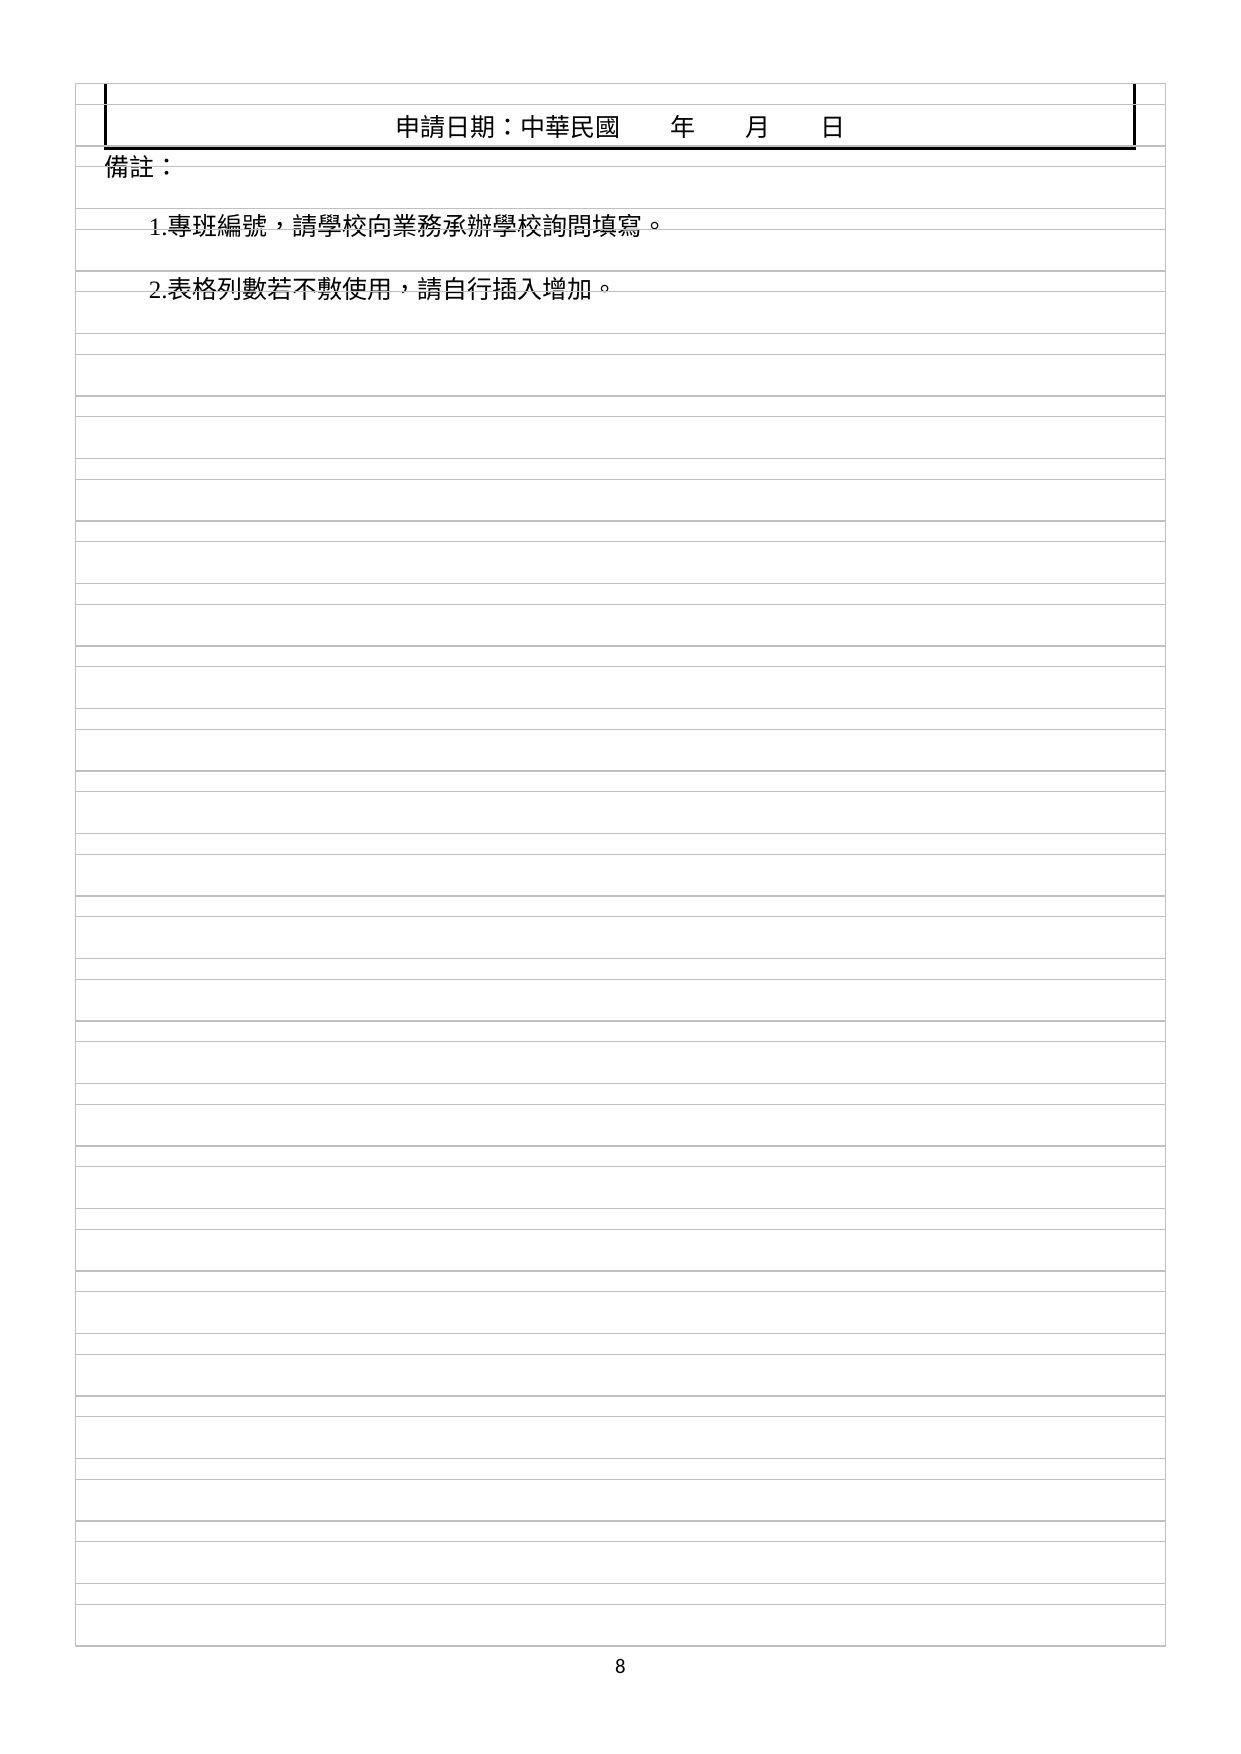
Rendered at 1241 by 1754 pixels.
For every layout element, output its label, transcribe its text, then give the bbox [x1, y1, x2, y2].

text 備註： [104, 150, 1165, 166]
table_cell [107, 84, 1133, 104]
text 備註： [104, 167, 1165, 183]
text 2.表格列數若不敷使用，請自行插入增加。 [126, 246, 1165, 270]
table_cell 申請日期：中華民國 年 月 日 [107, 105, 1133, 145]
text 1.專班編號，請學校向業務承辦學校詢問填寫。 [127, 209, 1165, 229]
text 2.表格列數若不敷使用，請自行插入增加。 [126, 272, 1165, 291]
text 1.專班編號，請學校向業務承辦學校詢問填寫。 [127, 230, 1165, 246]
text 1.專班編號，請學校向業務承辦學校詢問填寫。 [127, 183, 1165, 208]
text 2.表格列數若不敷使用，請自行插入增加。 [126, 292, 1165, 308]
